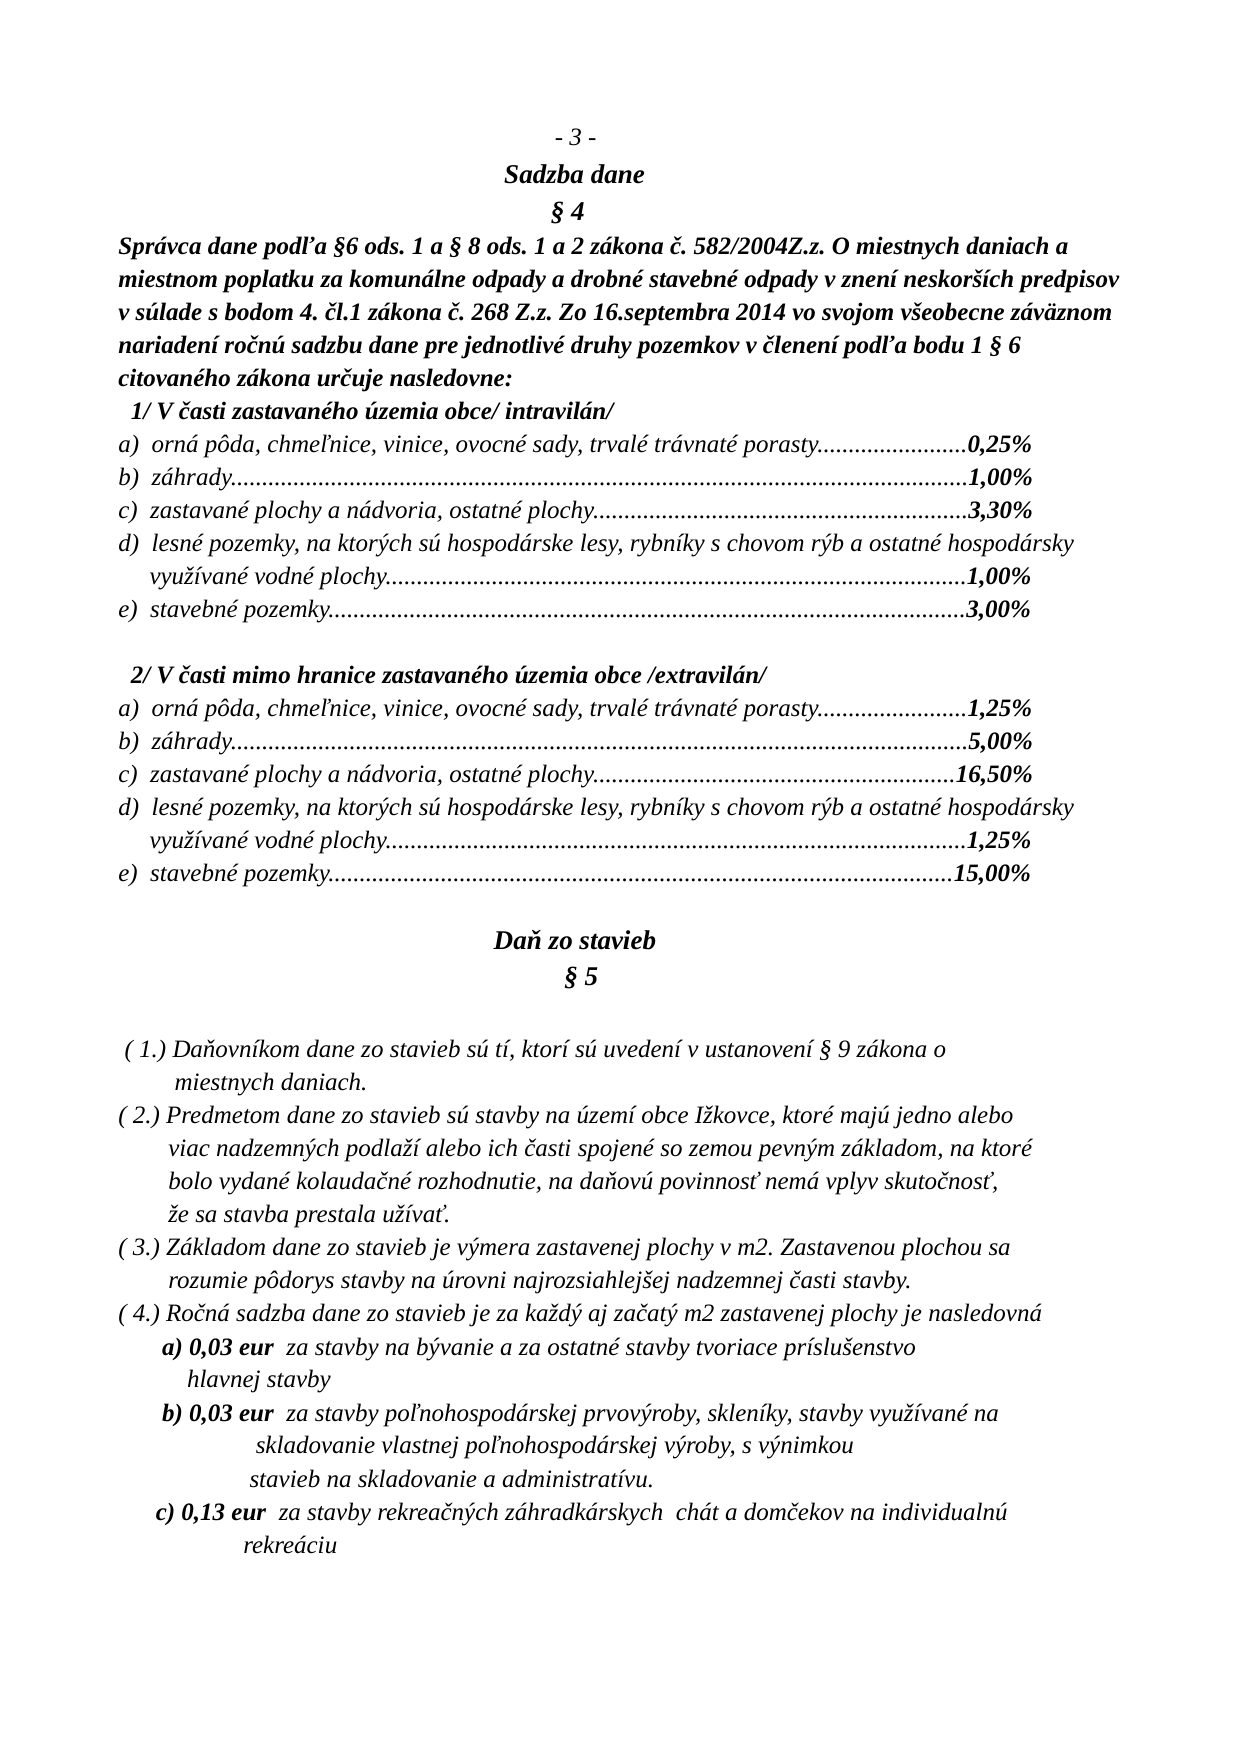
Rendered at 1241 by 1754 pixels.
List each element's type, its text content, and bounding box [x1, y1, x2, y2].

text b) 0,03 eur za stavby poľnohospodárskej prvovýroby, skleníky, stavby využívané na [118, 1398, 1122, 1426]
text využívané vodné plochy.............................................................................................1,25% [118, 825, 1122, 854]
text 1/ V časti zastavaného územia obce/ intravilán/ [118, 396, 1122, 425]
text a) orná pôda, chmeľnice, vinice, ovocné sady, trvalé trávnaté porasty........................0,25% [118, 429, 1122, 458]
text bolo vydané kolaudačné rozhodnutie, na daňovú povinnosť nemá vplyv skutočnosť, [118, 1166, 1122, 1195]
text e) stavebné pozemky......................................................................................................3,00% [118, 594, 1122, 623]
text že sa stavba prestala užívať. [118, 1199, 1122, 1228]
text ( 4.) Ročná sadzba dane zo stavieb je za každý aj začatý m2 zastavenej plochy je nasledovná [118, 1298, 1122, 1327]
text b) záhrady......................................................................................................................5,00% [118, 726, 1122, 755]
text a) 0,03 eur za stavby na bývanie a za ostatné stavby tvoriace príslušenstvo [118, 1332, 1122, 1360]
text Správca dane podľa §6 ods. 1 a § 8 ods. 1 a 2 zákona č. 582/2004Z.z. O miestnych daniach a miestnom poplatku za komunálne odpady a drobné stavebné odpady v znení neskorších predpisov v súlade s bodom 4. čl.1 zákona č. 268 Z.z. Zo 16.septembra 2014 vo svojom všeobecne záväznom nariadení ročnú sadzbu dane pre jednotlivé druhy pozemkov v členení podľa bodu 1 § 6 citovaného zákona určuje nasledovne: [118, 231, 1122, 392]
text skladovanie vlastnej poľnohospodárskej výroby, s výnimkou [118, 1431, 1122, 1459]
text rozumie pôdorys stavby na úrovni najrozsiahlejšej nadzemnej časti stavby. [118, 1266, 1122, 1294]
text d) lesné pozemky, na ktorých sú hospodárske lesy, rybníky s chovom rýb a ostatné hospodársky [118, 792, 1122, 821]
text stavieb na skladovanie a administratívu. [118, 1464, 1122, 1492]
text e) stavebné pozemky....................................................................................................15,00% [118, 858, 1122, 887]
text hlavnej stavby [118, 1364, 1122, 1393]
text b) záhrady......................................................................................................................1,00% [118, 462, 1122, 491]
text c) zastavané plochy a nádvoria, ostatné plochy..........................................................16,50% [118, 759, 1122, 788]
text a) orná pôda, chmeľnice, vinice, ovocné sady, trvalé trávnaté porasty........................1,25% [118, 693, 1122, 722]
text c) zastavané plochy a nádvoria, ostatné plochy............................................................3,30% [118, 495, 1122, 524]
text c) 0,13 eur za stavby rekreačných záhradkárskych chát a domčekov na individualnú [118, 1497, 1122, 1525]
text - 3 - [118, 118, 1122, 152]
text Daň zo stavieb [118, 924, 1122, 956]
text ( 3.) Základom dane zo stavieb je výmera zastavenej plochy v m2. Zastavenou plochou sa [118, 1232, 1122, 1261]
text 2/ V časti mimo hranice zastavaného územia obce /extravilán/ [118, 660, 1122, 689]
text ( 1.) Daňovníkom dane zo stavieb sú tí, ktorí sú uvedení v ustanovení § 9 zákona o [118, 1034, 1122, 1063]
text viac nadzemných podlaží alebo ich časti spojené so zemou pevným základom, na ktoré [118, 1133, 1122, 1162]
text § 4 [118, 195, 1122, 226]
text rekreáciu [118, 1530, 1122, 1558]
text miestnych daniach. [118, 1067, 1122, 1096]
text § 5 [118, 960, 1122, 991]
text d) lesné pozemky, na ktorých sú hospodárske lesy, rybníky s chovom rýb a ostatné hospodársky [118, 528, 1122, 557]
text ( 2.) Predmetom dane zo stavieb sú stavby na území obce Ižkovce, ktoré majú jedno alebo [118, 1100, 1122, 1129]
text využívané vodné plochy.............................................................................................1,00% [118, 561, 1122, 590]
text Sadzba dane [118, 157, 1122, 190]
